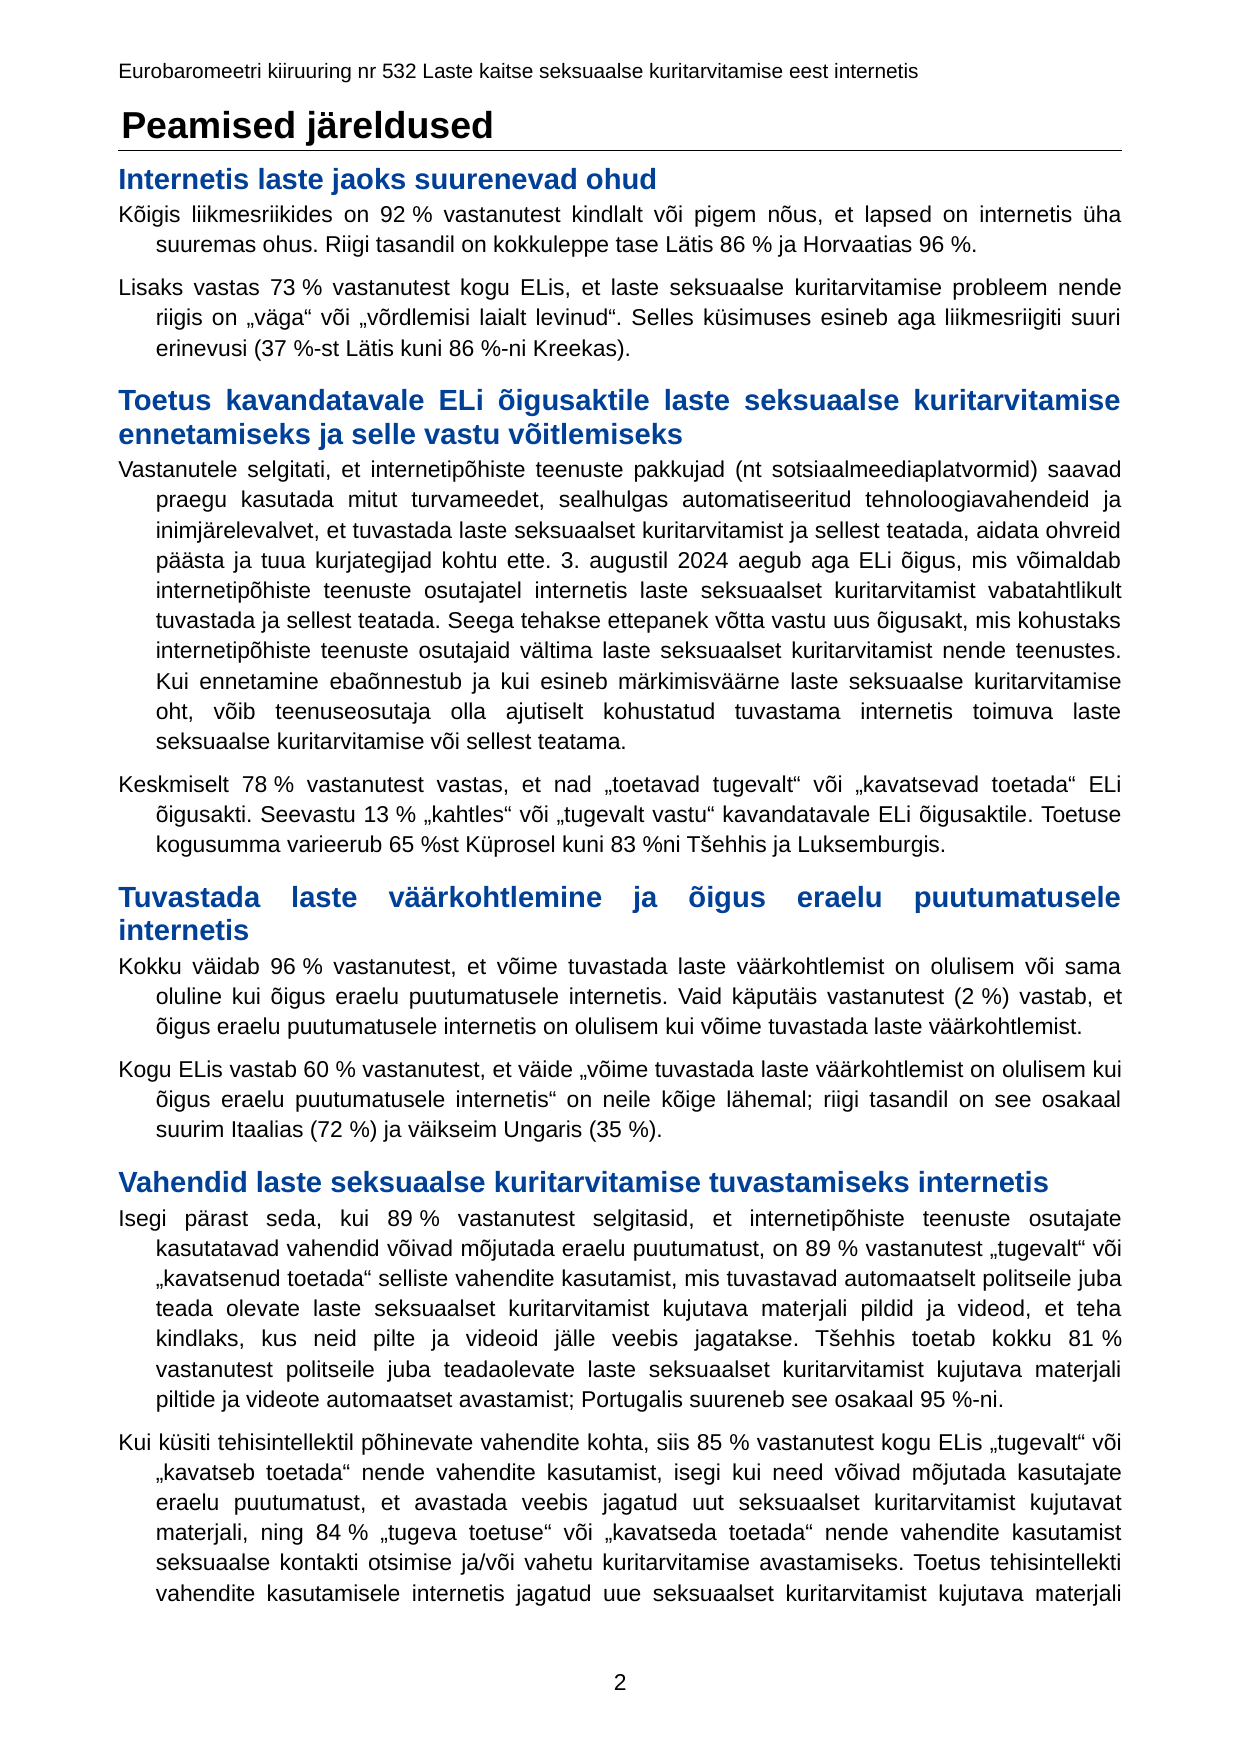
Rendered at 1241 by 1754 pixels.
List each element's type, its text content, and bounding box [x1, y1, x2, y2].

text Toetus kavandatavale ELi õigusaktile laste seksuaalse kuritarvitamise ennetamiseks ja selle vastu võitlemiseks [118, 383, 1122, 450]
list Isegi pärast seda, kui 89 % vastanutest selgitasid, et internetipõhiste teenuste osutajate kasutatavad vahendid võivad mõjutada eraelu puutumatust, on 89 % vastanutest „tugevalt“ või „kavatsenud toetada“ selliste vahendite kasutamist, mis tuvastavad automaatselt politseile juba teada olevate laste seksuaalset kuritarvitamist kujutava materjali pildid ja videod, et teha kindlaks, kus neid pilte ja videoid jälle veebis jagatakse. Tšehhis toetab kokku 81 % vastanutest politseile juba teadaolevate laste seksuaalset kuritarvitamist kujutava materjali piltide ja videote automaatset avastamist; Portugalis suureneb see osakaal 95 %-ni. [118, 1204, 1122, 1412]
list Kokku väidab 96 % vastanutest, et võime tuvastada laste väärkohtlemist on olulisem või sama oluline kui õigus eraelu puutumatusele internetis. Vaid käputäis vastanutest (2 %) vastab, et õigus eraelu puutumatusele internetis on olulisem kui võime tuvastada laste väärkohtlemist. [118, 953, 1122, 1039]
list Lisaks vastas 73 % vastanutest kogu ELis, et laste seksuaalse kuritarvitamise probleem nende riigis on „väga“ või „võrdlemisi laialt levinud“. Selles küsimuses esineb aga liikmesriigiti suuri erinevusi (37 %-st Lätis kuni 86 %-ni Kreekas). [118, 274, 1122, 361]
list Keskmiselt 78 % vastanutest vastas, et nad „toetavad tugevalt“ või „kavatsevad toetada“ ELi õigusakti. Seevastu 13 % „kahtles“ või „tugevalt vastu“ kavandatavale ELi õigusaktile. Toetuse kogusumma varieerub 65 %st Küprosel kuni 83 %ni Tšehhis ja Luksemburgis. [118, 771, 1122, 857]
text Internetis laste jaoks suurenevad ohud [118, 162, 1122, 195]
text Tuvastada laste väärkohtlemine ja õigus eraelu puutumatusele internetis [118, 880, 1122, 947]
text Vahendid laste seksuaalse kuritarvitamise tuvastamiseks internetis [118, 1165, 1122, 1198]
subtitle Peamised järeldused [118, 101, 1122, 150]
list Kui küsiti tehisintellektil põhinevate vahendite kohta, siis 85 % vastanutest kogu ELis „tugevalt“ või „kavatseb toetada“ nende vahendite kasutamist, isegi kui need võivad mõjutada kasutajate eraelu puutumatust, et avastada veebis jagatud uut seksuaalset kuritarvitamist kujutavat materjali, ning 84 % „tugeva toetuse“ või „kavatseda toetada“ nende vahendite kasutamist seksuaalse kontakti otsimise ja/või vahetu kuritarvitamise avastamiseks. Toetus tehisintellekti vahendite kasutamisele internetis jagatud uue seksuaalset kuritarvitamist kujutava materjali [118, 1428, 1122, 1606]
list Kogu ELis vastab 60 % vastanutest, et väide „võime tuvastada laste väärkohtlemist on olulisem kui õigus eraelu puutumatusele internetis“ on neile kõige lähemal; riigi tasandil on see osakaal suurim Itaalias (72 %) ja väikseim Ungaris (35 %). [118, 1056, 1122, 1143]
list Vastanutele selgitati, et internetipõhiste teenuste pakkujad (nt sotsiaalmeediaplatvormid) saavad praegu kasutada mitut turvameedet, sealhulgas automatiseeritud tehnoloogiavahendeid ja inimjärelevalvet, et tuvastada laste seksuaalset kuritarvitamist ja sellest teatada, aidata ohvreid päästa ja tuua kurjategijad kohtu ette. 3. augustil 2024 aegub aga ELi õigus, mis võimaldab internetipõhiste teenuste osutajatel internetis laste seksuaalset kuritarvitamist vabatahtlikult tuvastada ja sellest teatada. Seega tehakse ettepanek võtta vastu uus õigusakt, mis kohustaks internetipõhiste teenuste osutajaid vältima laste seksuaalset kuritarvitamist nende teenustes. Kui ennetamine ebaõnnestub ja kui esineb märkimisväärne laste seksuaalse kuritarvitamise oht, võib teenuseosutaja olla ajutiselt kohustatud tuvastama internetis toimuva laste seksuaalse kuritarvitamise või sellest teatama. [118, 456, 1122, 754]
list Kõigis liikmesriikides on 92 % vastanutest kindlalt või pigem nõus, et lapsed on internetis üha suuremas ohus. Riigi tasandil on kokkuleppe tase Lätis 86 % ja Horvaatias 96 %. [118, 201, 1122, 258]
